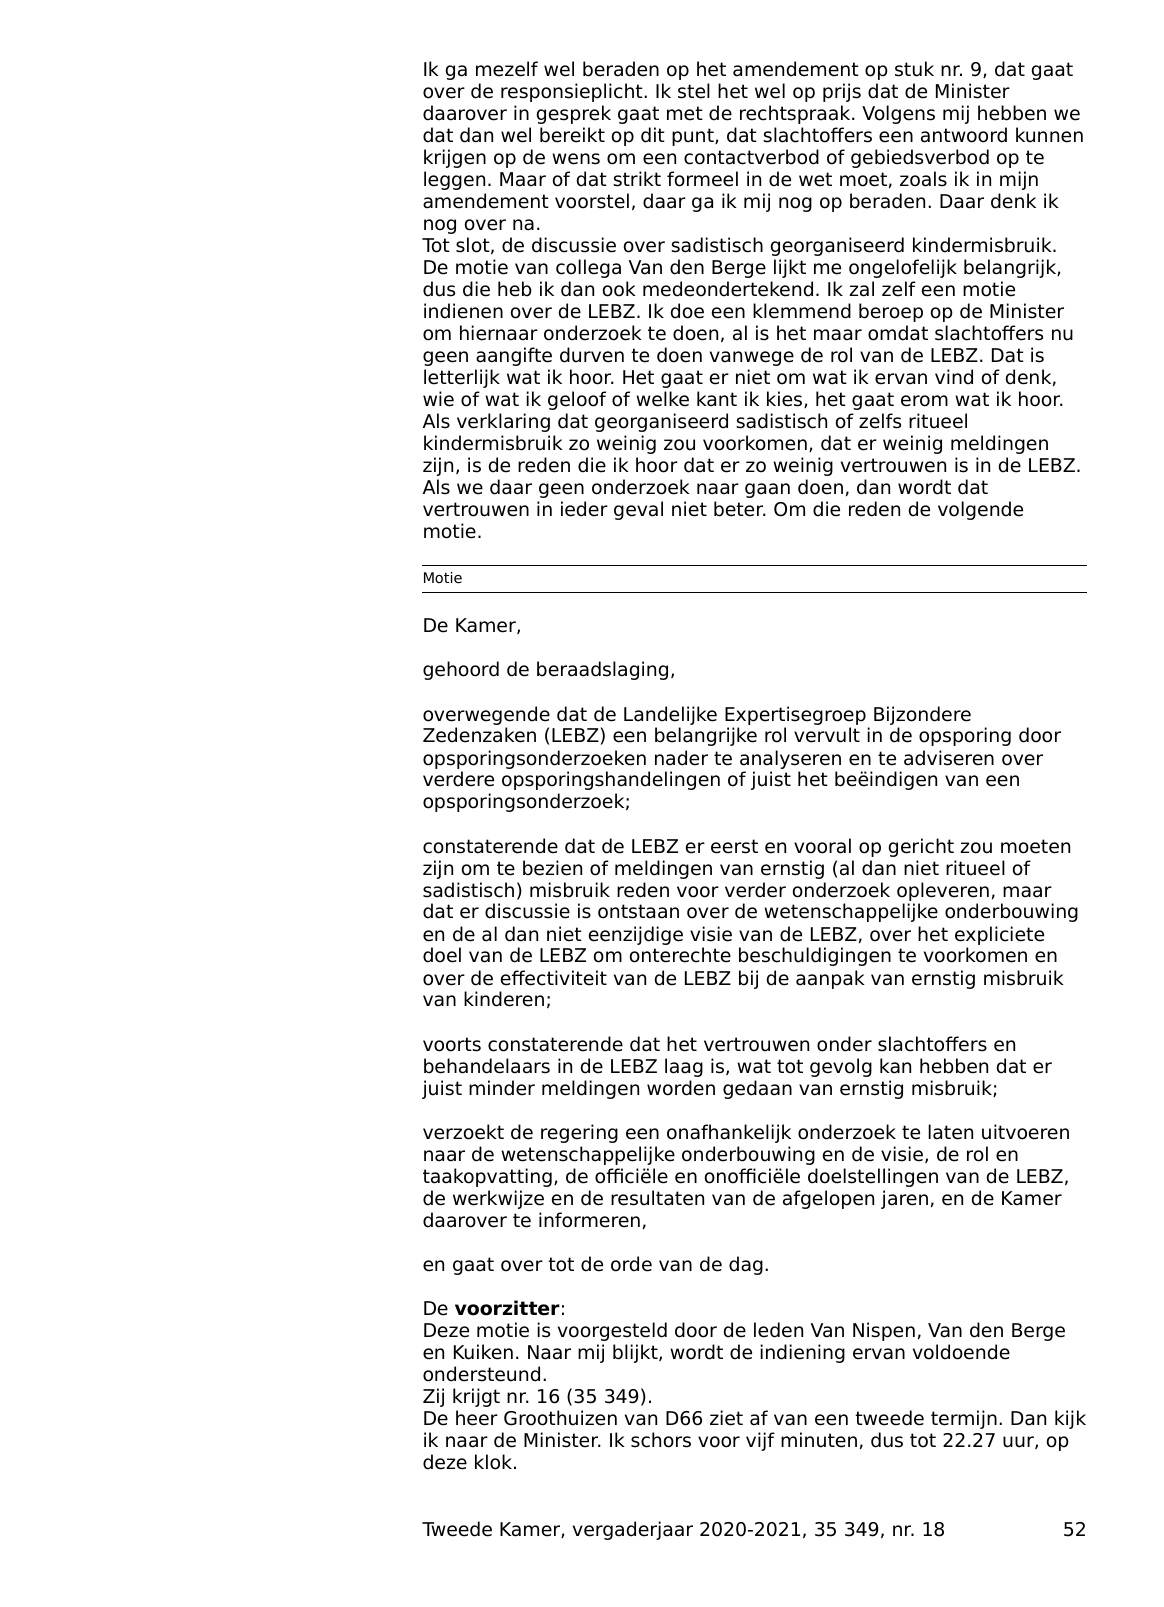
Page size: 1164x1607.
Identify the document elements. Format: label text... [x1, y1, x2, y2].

text gehoord de beraadslaging, [422, 659, 1087, 681]
text De voorzitter: [422, 1298, 1087, 1320]
text Tot slot, de discussie over sadistisch georganiseerd kindermisbruik. De motie van collega Van den Berge lijkt me ongelofelijk belangrijk, dus die heb ik dan ook medeondertekend. Ik zal zelf een motie indienen over de LEBZ. Ik doe een klemmend beroep op de Minister om hiernaar onderzoek te doen, al is het maar omdat slachtoffers nu geen aangifte durven te doen vanwege de rol van de LEBZ. Dat is letterlijk wat ik hoor. Het gaat er niet om wat ik ervan vind of denk, wie of wat ik geloof of welke kant ik kies, het gaat erom wat ik hoor. Als verklaring dat georganiseerd sadistisch of zelfs ritueel kindermisbruik zo weinig zou voorkomen, dat er weinig meldingen zijn, is de reden die ik hoor dat er zo weinig vertrouwen is in de LEBZ. Als we daar geen onderzoek naar gaan doen, dan wordt dat vertrouwen in ieder geval niet beter. Om die reden de volgende motie. [422, 235, 1087, 543]
text verzoekt de regering een onafhankelijk onderzoek te laten uitvoeren naar de wetenschappelijke onderbouwing en de visie, de rol en taakopvatting, de officiële en onofficiële doelstellingen van de LEBZ, de werkwijze en de resultaten van de afgelopen jaren, en de Kamer daarover te informeren, [422, 1122, 1087, 1232]
text Ik ga mezelf wel beraden op het amendement op stuk nr. 9, dat gaat over de responsieplicht. Ik stel het wel op prijs dat de Minister daarover in gesprek gaat met de rechtspraak. Volgens mij hebben we dat dan wel bereikt op dit punt, dat slachtoffers een antwoord kunnen krijgen op de wens om een contactverbod of gebiedsverbod op te leggen. Maar of dat strikt formeel in de wet moet, zoals ik in mijn amendement voorstel, daar ga ik mij nog op beraden. Daar denk ik nog over na. [422, 59, 1087, 235]
text overwegende dat de Landelijke Expertisegroep Bijzondere Zedenzaken (LEBZ) een belangrijke rol vervult in de opsporing door opsporingsonderzoeken nader te analyseren en te adviseren over verdere opsporingshandelingen of juist het beëindigen van een opsporingsonderzoek; [422, 703, 1087, 813]
text voorts constaterende dat het vertrouwen onder slachtoffers en behandelaars in de LEBZ laag is, wat tot gevolg kan hebben dat er juist minder meldingen worden gedaan van ernstig misbruik; [422, 1033, 1087, 1099]
table_header Motie [422, 566, 1087, 592]
text Zij krijgt nr. 16 (35 349). [422, 1386, 1087, 1408]
text De Kamer, [422, 615, 1087, 637]
text Deze motie is voorgesteld door de leden Van Nispen, Van den Berge en Kuiken. Naar mij blijkt, wordt de indiening ervan voldoende ondersteund. [422, 1320, 1087, 1386]
text en gaat over tot de orde van de dag. [422, 1254, 1087, 1276]
text De heer Groothuizen van D66 ziet af van een tweede termijn. Dan kijk ik naar de Minister. Ik schors voor vijf minuten, dus tot 22.27 uur, op deze klok. [422, 1408, 1087, 1474]
text constaterende dat de LEBZ er eerst en vooral op gericht zou moeten zijn om te bezien of meldingen van ernstig (al dan niet ritueel of sadistisch) misbruik reden voor verder onderzoek opleveren, maar dat er discussie is ontstaan over de wetenschappelijke onderbouwing en de al dan niet eenzijdige visie van de LEBZ, over het expliciete doel van de LEBZ om onterechte beschuldigingen te voorkomen en over de effectiviteit van de LEBZ bij de aanpak van ernstig misbruik van kinderen; [422, 836, 1087, 1011]
